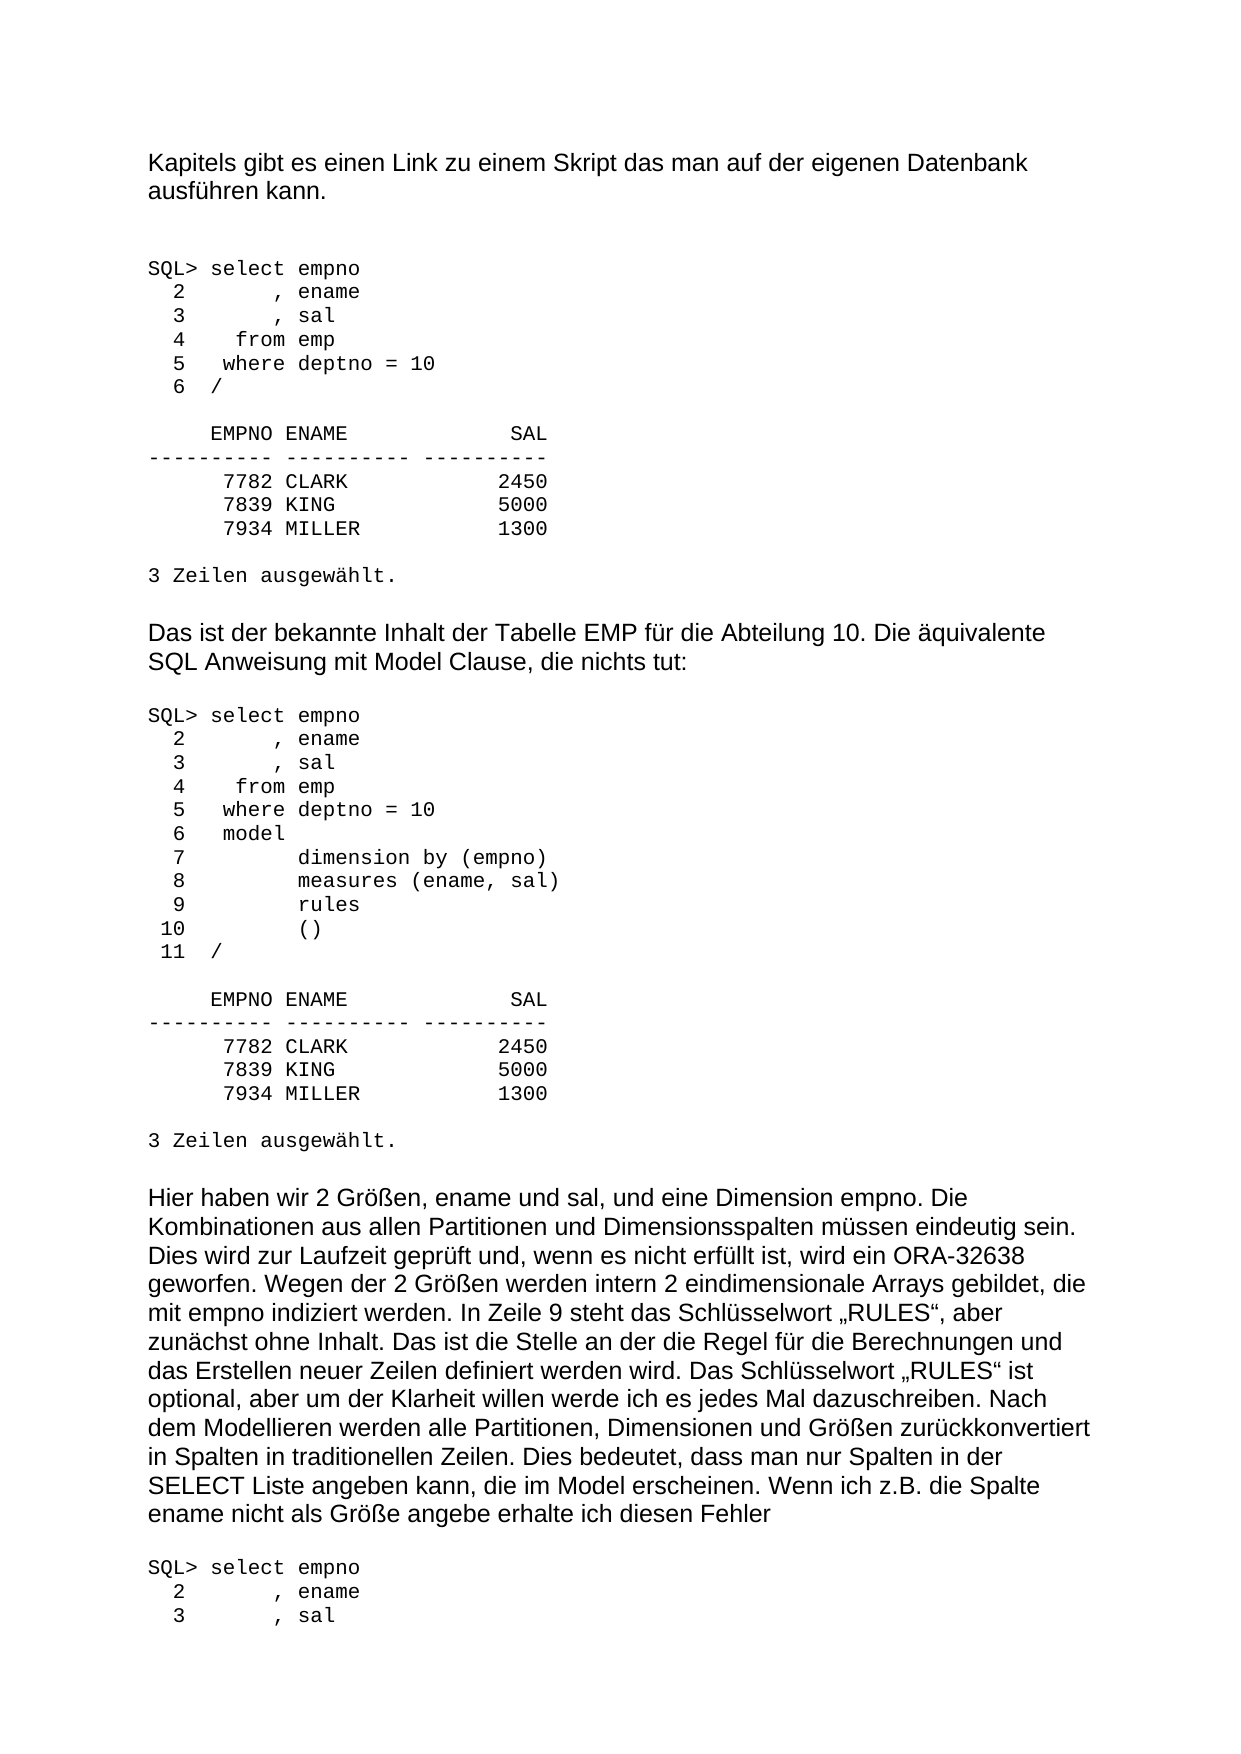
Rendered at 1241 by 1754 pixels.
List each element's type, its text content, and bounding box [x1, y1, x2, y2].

text 3 Zeilen ausgewählt. [148, 565, 1093, 589]
text EMPNO ENAME SAL [148, 423, 1093, 447]
text 3 , sal [148, 305, 1093, 329]
text 8 measures (ename, sal) [148, 870, 1093, 894]
text 3 Zeilen ausgewählt. [148, 1130, 1093, 1154]
text SQL> select empno [148, 1557, 1093, 1581]
text Hier haben wir 2 Größen, ename und sal, und eine Dimension empno. Die Kombinationen aus allen Partitionen und Dimensionsspalten müssen eindeutig sein. Dies wird zur Laufzeit geprüft und, wenn es nicht erfüllt ist, wird ein ORA-32638 geworfen. Wegen der 2 Größen werden intern 2 eindimensionale Arrays gebildet, die mit empno indiziert werden. In Zeile 9 steht das Schlüsselwort „RULES“, aber zunächst ohne Inhalt. Das ist die Stelle an der die Regel für die Berechnungen und das Erstellen neuer Zeilen definiert werden wird. Das Schlüsselwort „RULES“ ist optional, aber um der Klarheit willen werde ich es jedes Mal dazuschreiben. Nach dem Modellieren werden alle Partitionen, Dimensionen und Größen zurückkonvertiert in Spalten in traditionellen Zeilen. Dies bedeutet, dass man nur Spalten in der SELECT Liste angeben kann, die im Model erscheinen. Wenn ich z.B. die Spalte ename nicht als Größe angebe erhalte ich diesen Fehler [148, 1183, 1093, 1528]
text 3 , sal [148, 752, 1093, 776]
text 11 / [148, 941, 1093, 965]
text 5 where deptno = 10 [148, 799, 1093, 823]
text 4 from emp [148, 776, 1093, 799]
text 2 , ename [148, 728, 1093, 752]
text 2 , ename [148, 1581, 1093, 1605]
text 4 from emp [148, 329, 1093, 352]
text 7839 KING 5000 [148, 1059, 1093, 1083]
text 7782 CLARK 2450 [148, 1036, 1093, 1059]
text ---------- ---------- ---------- [148, 1012, 1093, 1036]
text 7934 MILLER 1300 [148, 518, 1093, 542]
text Das ist der bekannte Inhalt der Tabelle EMP für die Abteilung 10. Die äquivalente SQL Anweisung mit Model Clause, die nichts tut: [148, 618, 1093, 676]
text 7 dimension by (empno) [148, 847, 1093, 870]
text SQL> select empno [148, 705, 1093, 728]
text 6 / [148, 376, 1093, 400]
text 6 model [148, 823, 1093, 847]
text 5 where deptno = 10 [148, 352, 1093, 376]
text 3 , sal [148, 1605, 1093, 1628]
text 9 rules [148, 894, 1093, 918]
text ---------- ---------- ---------- [148, 447, 1093, 471]
text EMPNO ENAME SAL [148, 988, 1093, 1012]
text 10 () [148, 918, 1093, 941]
text 7782 CLARK 2450 [148, 471, 1093, 494]
text 2 , ename [148, 282, 1093, 305]
text Kapitels gibt es einen Link zu einem Skript das man auf der eigenen Datenbank ausführen kann. [148, 148, 1093, 205]
text SQL> select empno [148, 258, 1093, 282]
text 7839 KING 5000 [148, 494, 1093, 518]
text 7934 MILLER 1300 [148, 1083, 1093, 1107]
